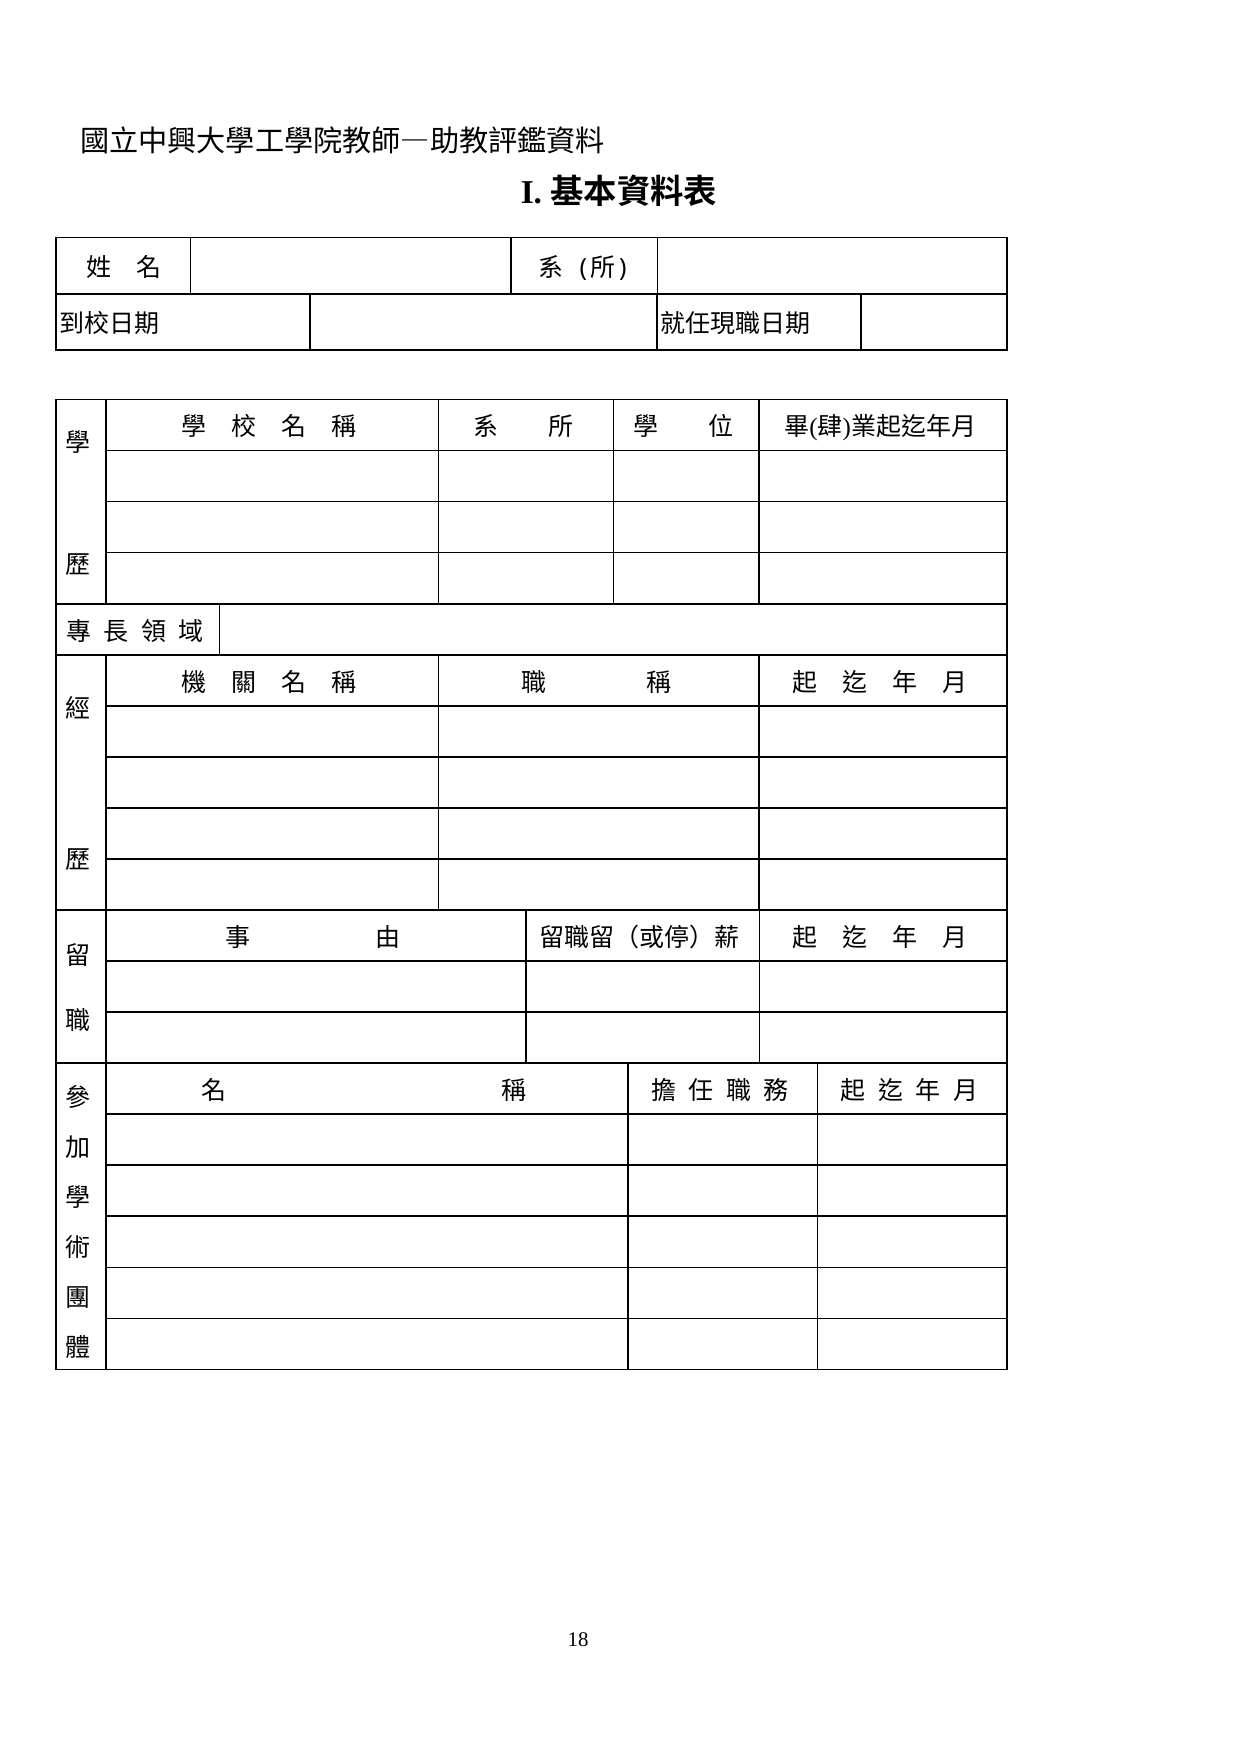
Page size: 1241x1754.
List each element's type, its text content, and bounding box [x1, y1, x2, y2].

table_header 畢(肆)業起迄年月 [760, 400, 1006, 450]
table_header [658, 238, 1006, 293]
table_header 學 位 [614, 400, 758, 450]
table_cell 就任現職日期 [658, 295, 860, 349]
table_cell [818, 1166, 1006, 1215]
table_cell [818, 1115, 1006, 1164]
table_cell [107, 1166, 627, 1215]
table_cell [760, 809, 1006, 858]
table_cell [760, 758, 1006, 807]
table_cell [862, 295, 1006, 349]
table_cell 起 迄 年 月 [760, 656, 1006, 705]
table_cell [614, 553, 758, 603]
table_cell 機 關 名 稱 [107, 656, 438, 705]
table_cell [760, 707, 1006, 756]
text I. 基本資料表 [56, 172, 1181, 212]
table_cell [107, 758, 438, 807]
table_cell 擔 任 職 務 [629, 1064, 817, 1113]
table_cell 留職留（或停）薪 [527, 911, 759, 960]
table_cell [439, 758, 758, 807]
table_cell 留 職 [57, 911, 105, 1062]
table_cell 職 稱 [439, 656, 758, 705]
table_cell [439, 502, 613, 552]
table_cell [107, 1013, 525, 1062]
table_cell [107, 451, 438, 501]
table_cell [107, 1319, 627, 1368]
table_cell [818, 1217, 1006, 1266]
table_cell [107, 553, 438, 603]
table_cell 起 迄 年 月 [818, 1064, 1006, 1113]
table_cell [107, 962, 525, 1011]
table_cell [439, 809, 758, 858]
table_cell [760, 962, 1006, 1011]
table_cell 參 加 學 術 團 體 [57, 1064, 105, 1368]
table_cell [107, 860, 438, 909]
text 國立中興大學工學院教師—助教評鑑資料 [80, 117, 1181, 160]
table_cell [614, 502, 758, 552]
table_header [191, 238, 510, 293]
table_cell [107, 502, 438, 552]
table_cell [629, 1166, 817, 1215]
table_header 學 校 名 稱 [107, 400, 438, 450]
table_cell [760, 1013, 1006, 1062]
table_cell 到校日期 [57, 295, 309, 349]
table_header 姓 名 [57, 238, 190, 293]
table_cell [439, 451, 613, 501]
table_cell [614, 451, 758, 501]
table_cell [629, 1268, 817, 1317]
table_header 系 所 [439, 400, 613, 450]
table_cell [107, 1217, 627, 1266]
table_cell [760, 502, 1006, 552]
table_cell 起 迄 年 月 [760, 911, 1006, 960]
table_cell 專 長 領 域 [57, 605, 219, 654]
table_cell [439, 707, 758, 756]
table_cell [760, 451, 1006, 501]
table_header 學 歷 [57, 400, 105, 603]
table_cell [629, 1319, 817, 1368]
table_cell [439, 860, 758, 909]
table_cell [107, 1268, 627, 1317]
table_cell [527, 1013, 759, 1062]
table_header 系 (所) [512, 238, 657, 293]
table_cell [107, 707, 438, 756]
table_cell [311, 295, 656, 349]
table_cell 事 由 [107, 911, 525, 960]
table_cell [107, 1115, 627, 1164]
table_cell [220, 605, 1006, 654]
table_cell 名 稱 [107, 1064, 627, 1113]
table_cell [760, 553, 1006, 603]
table_cell [527, 962, 759, 1011]
table_cell [818, 1319, 1006, 1368]
table_cell [629, 1217, 817, 1266]
table_cell [107, 809, 438, 858]
table_cell [760, 860, 1006, 909]
table_cell 經 歷 [57, 656, 105, 909]
table_cell [439, 553, 613, 603]
table_cell [818, 1268, 1006, 1317]
table_cell [629, 1115, 817, 1164]
